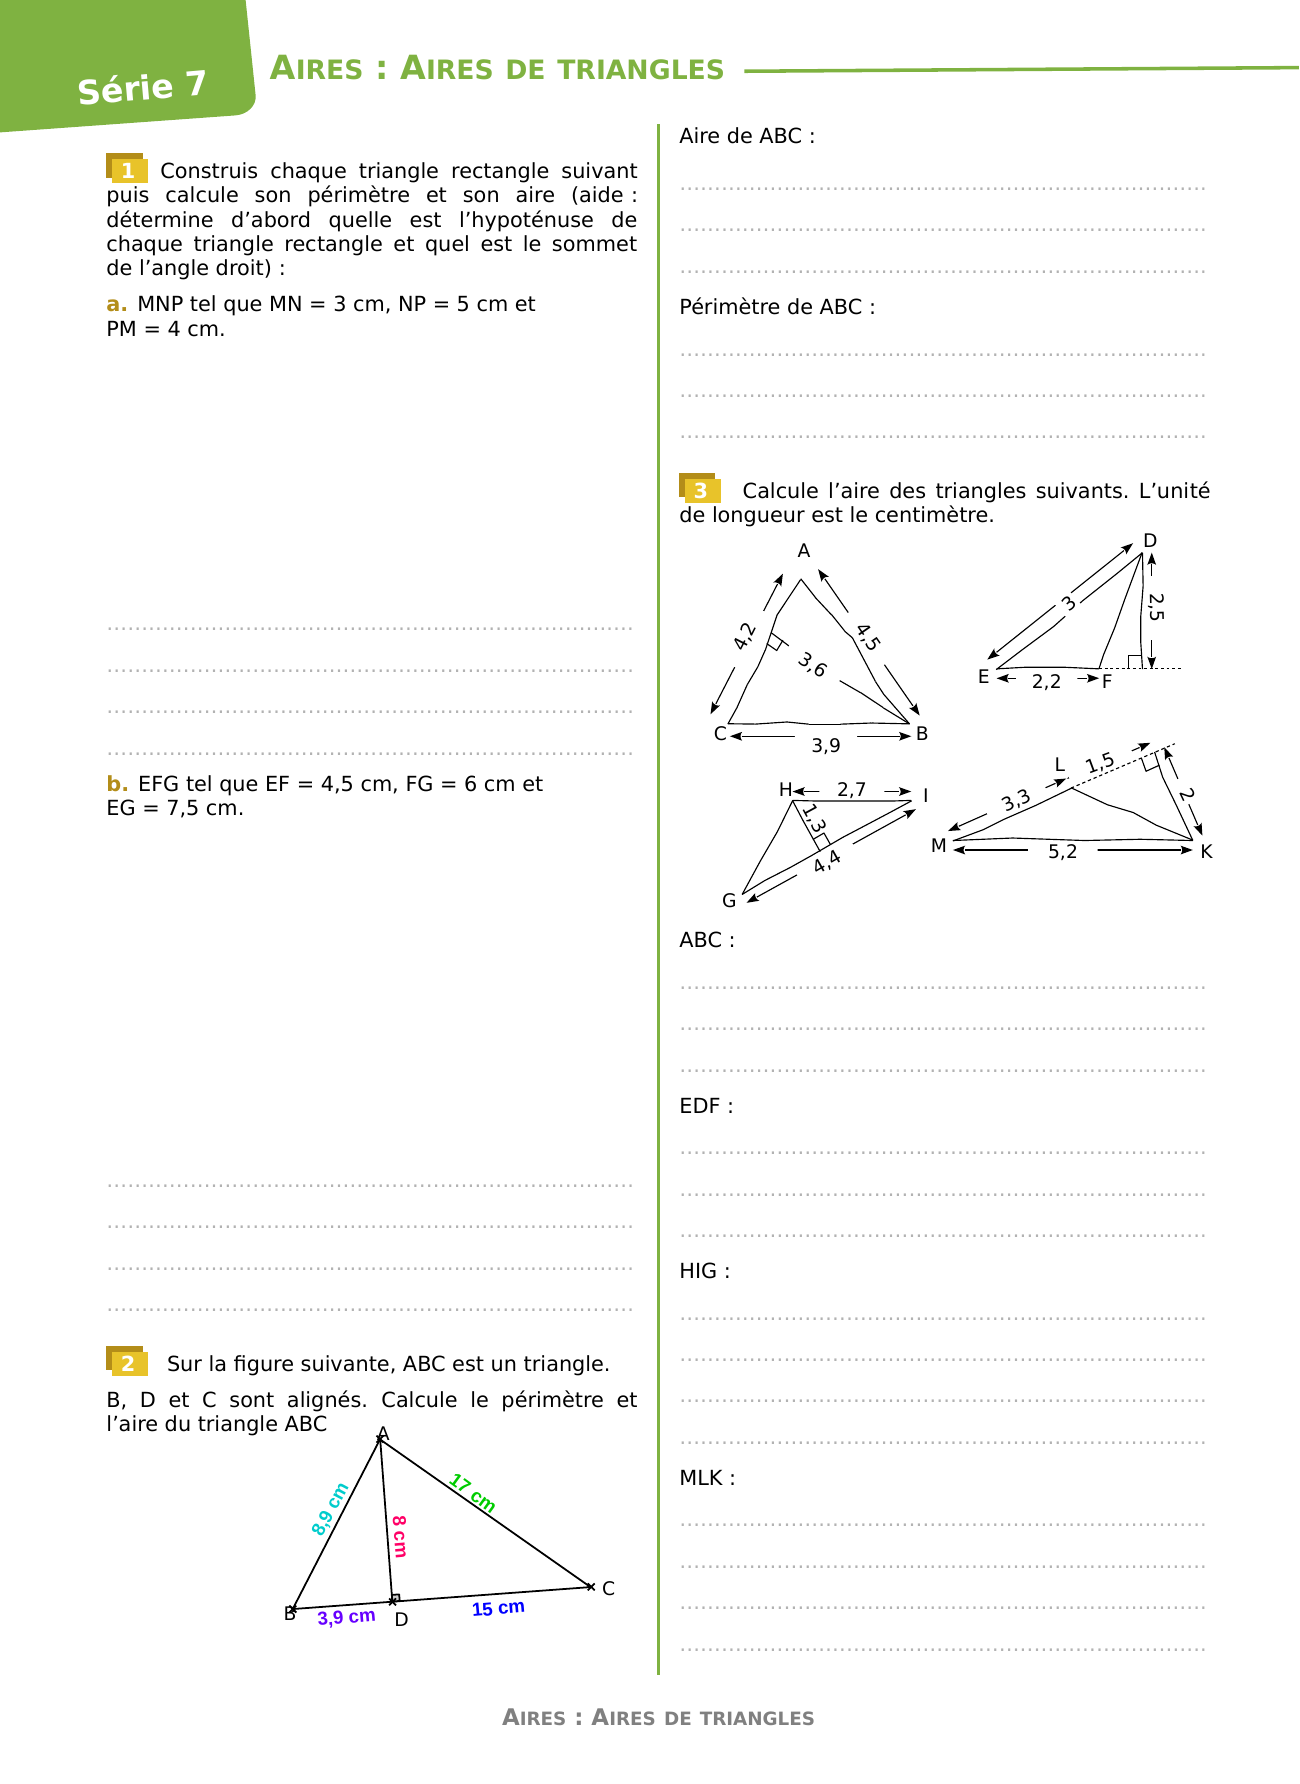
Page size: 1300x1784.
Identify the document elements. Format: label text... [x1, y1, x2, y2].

text …………………………………………………………………. [106, 1275, 638, 1316]
text …………………………………………………………………. [679, 1036, 1211, 1077]
text …………………………………………………………………. [679, 1614, 1211, 1656]
text …………………………………………………………………. [106, 1151, 638, 1192]
text ABC : [679, 911, 1211, 953]
text …………………………………………………………………. [679, 994, 1211, 1036]
text ……………………………………………………………….… [106, 594, 638, 636]
text …………………………………………………………………. [106, 718, 638, 760]
list EFG tel que EF = 4,5 cm, FG = 6 cm et EG = 7,5 cm. [106, 772, 638, 820]
subtitle Calcule l’aire des triangles suivants. L’uni­té de longueur est le centimètre. [679, 473, 1211, 527]
subtitle Sur la figure suivante, ABC est un triangle. [143, 1346, 638, 1376]
text …………………………………………………………………. [679, 1159, 1211, 1201]
text …………………………………………………………………. [679, 154, 1211, 195]
text …………………………………………………………………. [679, 195, 1211, 237]
subtitle Construis chaque triangle rectangle suivant puis cal­cule son périmètre et son aire (aide : détermine d’abord quelle est l’hypoténuse de chaque triangle rec­tangle et quel est le sommet de l’angle droit) : [106, 153, 638, 281]
text …………………………………………………………………. [679, 1325, 1211, 1366]
text …………………………………………………………………. [679, 1532, 1211, 1573]
text …………………………………………………………………. [106, 1192, 638, 1234]
text …………………………………………………………………. [106, 636, 638, 677]
text …………………………………………………………………. [679, 1573, 1211, 1614]
text …………………………………………………………………. [679, 1201, 1211, 1242]
text Aire de ABC : [679, 124, 1211, 148]
text …………………………………………………………………. [679, 1366, 1211, 1408]
list MNP tel que MN = 3 cm, NP = 5 cm et PM = 4 cm. [106, 292, 638, 341]
text …………………………………………………………………. [679, 237, 1211, 278]
text B, D et C sont alignés. Calcule le périmètre et l’aire du triangle ABC [106, 1388, 638, 1436]
text HIG : …………………………………………………………………. [679, 1242, 1211, 1325]
text …………………………………………………………………. [679, 361, 1211, 402]
text MLK : [679, 1449, 1211, 1490]
text …………………………………………………………………. [679, 319, 1211, 361]
text …………………………………………………………………. [679, 402, 1211, 443]
text …………………………………………………………………. [679, 1490, 1211, 1532]
text …………………………………………………………………. [679, 953, 1211, 994]
text …………………………………………………………………. [679, 1408, 1211, 1449]
text Périmètre de ABC : [679, 278, 1211, 319]
text …………………………………………………………………. [106, 1234, 638, 1275]
text …………………………………………………………………. [106, 677, 638, 718]
text EDF : …………………………………………………………………. [679, 1077, 1211, 1159]
